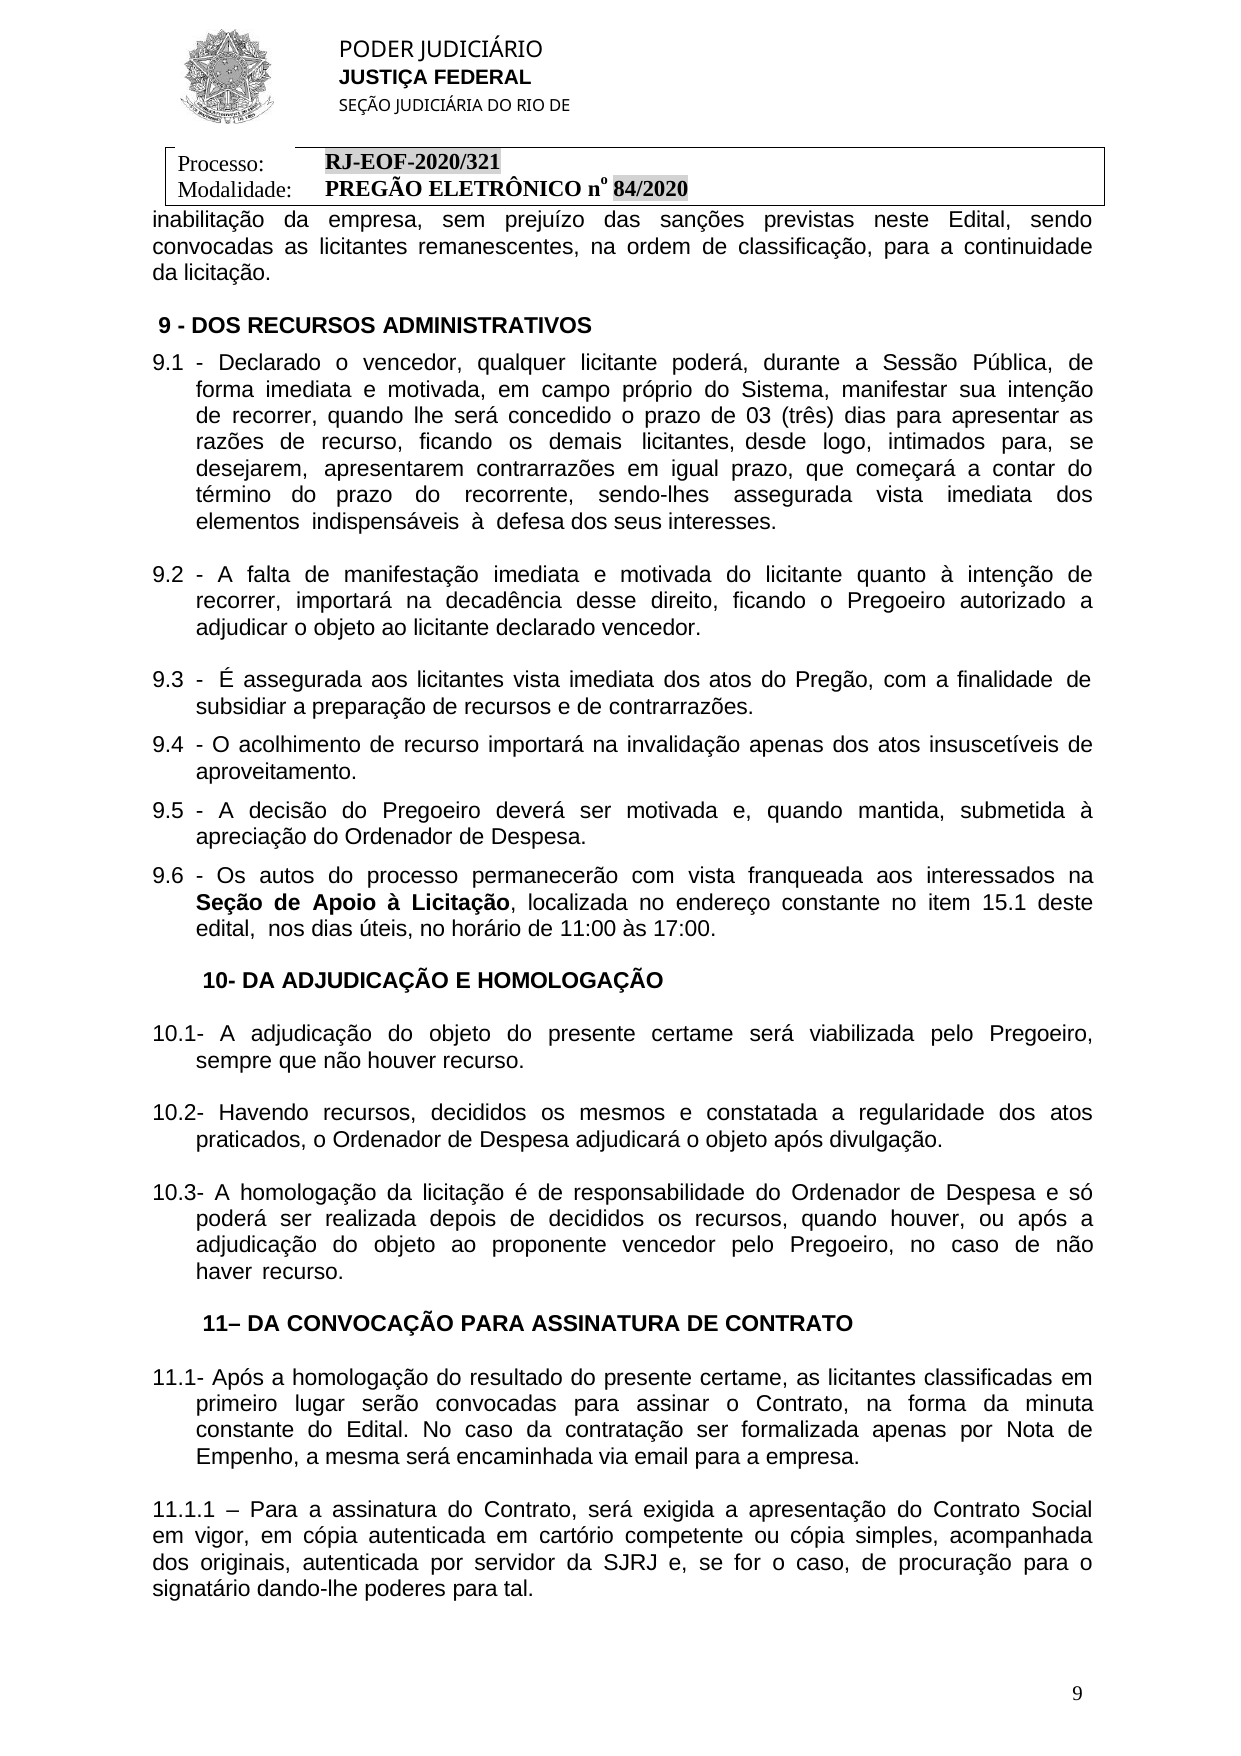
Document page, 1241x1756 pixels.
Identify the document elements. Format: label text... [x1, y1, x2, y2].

list - Declarado o vencedor, qualquer licitante poderá, durante a Sessão Pública, de forma imediata e motivada, em campo próprio do Sistema, manifestar sua intenção de recorrer, quando lhe será concedido o prazo de 03 (três) dias para apresentar as razões de recurso, ficando os demais licitantes, desde logo, intimados para, se desejarem, apresentarem contrarrazões em igual prazo, que começará a contar do término do prazo do recorrente, sendo-lhes assegurada vista imediata dos elementos indispensáveis à defesa dos seus interesses. [152, 349, 1093, 534]
list - DA ADJUDICAÇÃO E HOMOLOGAÇÃO [202, 967, 1118, 993]
list - A adjudicação do objeto do presente certame será viabilizada pelo Pregoeiro, sempre que não houver recurso. [152, 1020, 1093, 1073]
list - O acolhimento de recurso importará na invalidação apenas dos atos insuscetíveis de aproveitamento. [152, 731, 1093, 784]
text inabilitação da empresa, sem prejuízo das sanções previstas neste Edital, sendo convocadas as licitantes remanescentes, na ordem de classificação, para a continuidade da licitação. [152, 206, 1093, 286]
list - É assegurada aos licitantes vista imediata dos atos do Pregão, com a finalidade de subsidiar a preparação de recursos e de contrarrazões. [152, 666, 1093, 719]
list - A falta de manifestação imediata e motivada do licitante quanto à intenção de recorrer, importará na decadência desse direito, ficando o Pregoeiro autorizado a adjudicar o objeto ao licitante declarado vencedor. [152, 561, 1093, 640]
text 11.1.1 – Para a assinatura do Contrato, será exigida a apresentação do Contrato Social em vigor, em cópia autenticada em cartório competente ou cópia simples, acompanhada dos originais, autenticada por servidor da SJRJ e, se for o caso, de procuração para o signatário dando-lhe poderes para tal. [152, 1496, 1094, 1601]
list - DOS RECURSOS ADMINISTRATIVOS [158, 312, 1118, 338]
list – DA CONVOCAÇÃO PARA ASSINATURA DE CONTRATO [202, 1310, 1118, 1337]
list - Após a homologação do resultado do presente certame, as licitantes classificadas em primeiro lugar serão convocadas para assinar o Contrato, na forma da minuta constante do Edital. No caso da contratação ser formalizada apenas por Nota de Empenho, a mesma será encaminhada via email para a empresa. [152, 1363, 1094, 1469]
list - Havendo recursos, decididos os mesmos e constatada a regularidade dos atos praticados, o Ordenador de Despesa adjudicará o objeto após divulgação. [152, 1099, 1093, 1152]
list - A decisão do Pregoeiro deverá ser motivada e, quando mantida, submetida à apreciação do Ordenador de Despesa. [152, 797, 1093, 849]
list - Os autos do processo permanecerão com vista franqueada aos interessados na Seção de Apoio à Licitação, localizada no endereço constante no item 15.1 deste edital, nos dias úteis, no horário de 11:00 às 17:00. [152, 862, 1094, 941]
list - A homologação da licitação é de responsabilidade do Ordenador de Despesa e só poderá ser realizada depois de decididos os recursos, quando houver, ou após a adjudicação do objeto ao proponente vencedor pelo Pregoeiro, no caso de não haver recurso. [152, 1178, 1094, 1284]
